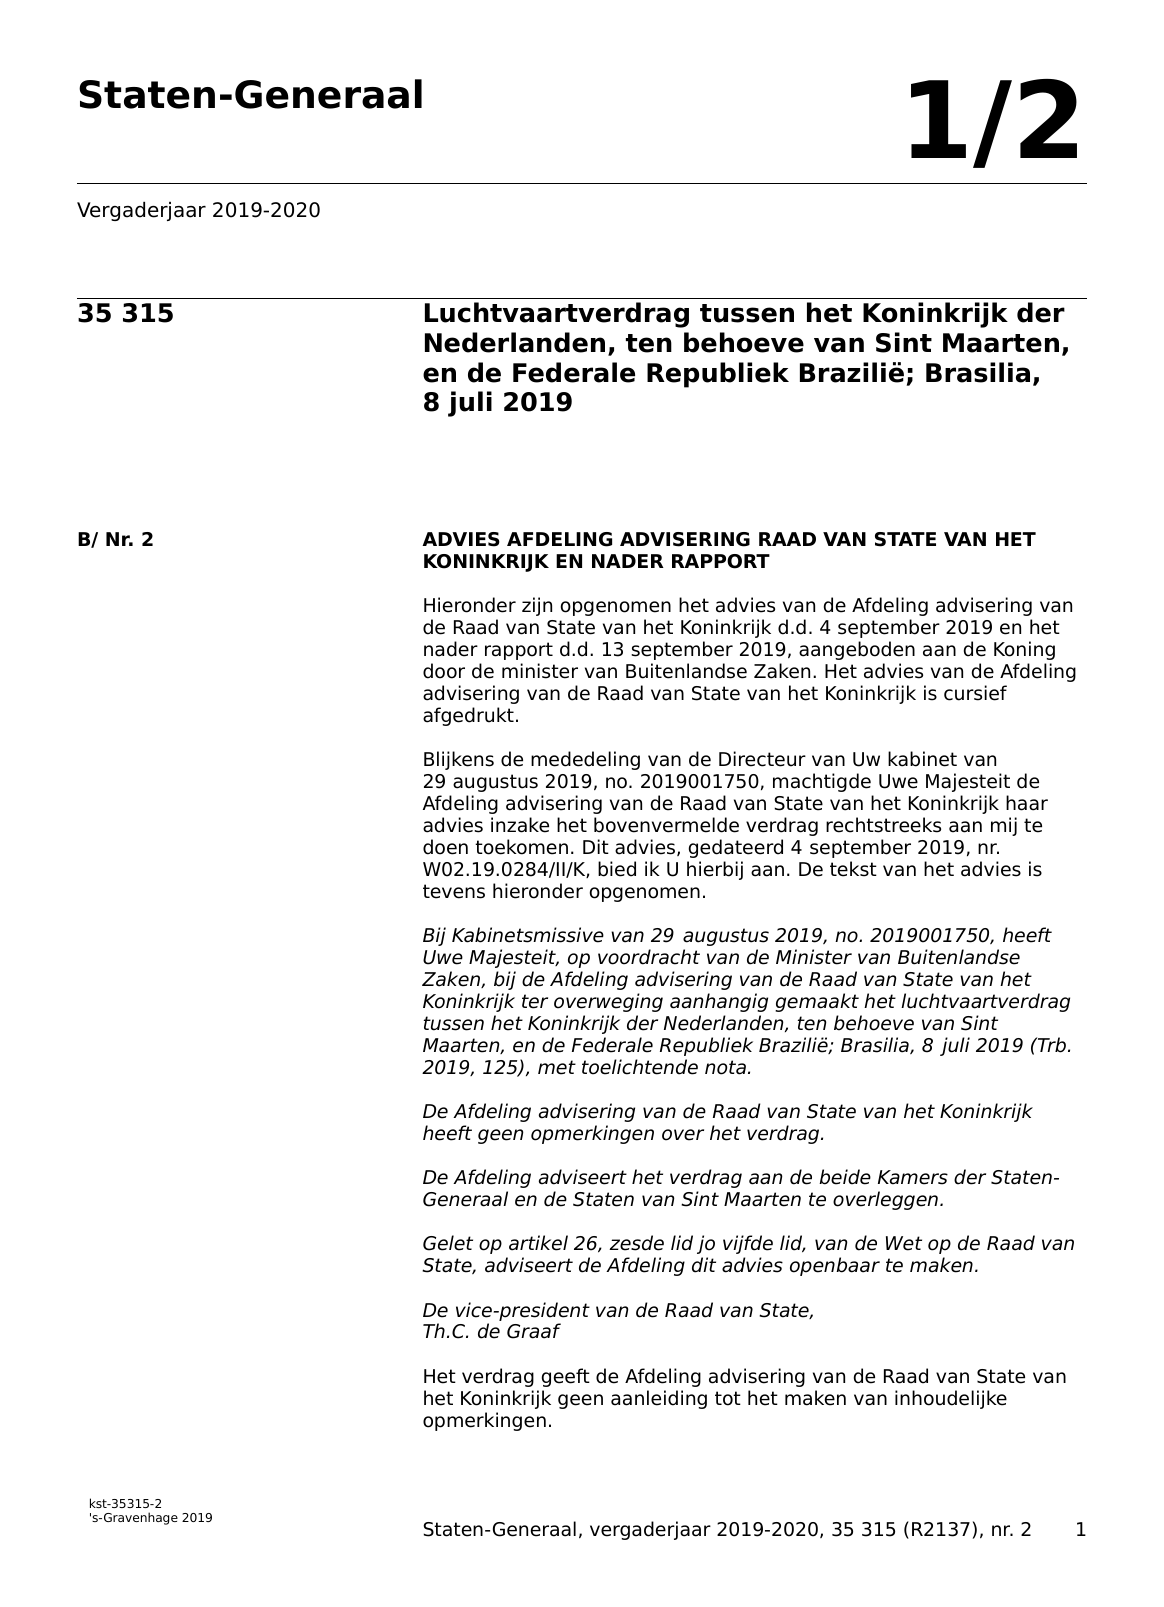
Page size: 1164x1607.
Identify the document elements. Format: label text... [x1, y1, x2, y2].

table_header 1/2 [886, 59, 1087, 183]
text De Afdeling advisering van de Raad van State van het Koninkrijk heeft geen opmerkingen over het verdrag. [422, 1101, 1087, 1145]
text Het verdrag geeft de Afdeling advisering van de Raad van State van het Koninkrijk geen aanleiding tot het maken van inhoudelijke opmerkingen. [422, 1366, 1087, 1432]
text De vice-president van de Raad van State, [422, 1299, 1087, 1321]
text De Afdeling adviseert het verdrag aan de beide Kamers der Staten-Generaal en de Staten van Sint Maarten te overleggen. [422, 1167, 1087, 1211]
text Th.C. de Graaf [422, 1321, 1087, 1343]
subtitle 35 315 Luchtvaartverdrag tussen het Koninkrijk der Nederlanden, ten behoeve van Sint Maarten, en de Federale Republiek Brazilië; Brasilia, 8 juli 2019 [77, 299, 1087, 418]
text Blijkens de mededeling van de Directeur van Uw kabinet van 29 augustus 2019, no. 2019001750, machtigde Uwe Majesteit de Afdeling advisering van de Raad van State van het Koninkrijk haar advies inzake het bovenvermelde verdrag rechtstreeks aan mij te doen toekomen. Dit advies, gedateerd 4 september 2019, nr. W02.19.0284/II/K, bied ik U hierbij aan. De tekst van het advies is tevens hieronder opgenomen. [422, 749, 1087, 903]
text kst-35315-2 [88, 1497, 323, 1511]
text Gelet op artikel 26, zesde lid jo vijfde lid, van de Wet op de Raad van State, adviseert de Afdeling dit advies openbaar te maken. [422, 1233, 1087, 1277]
subtitle B/ Nr. 2 ADVIES AFDELING ADVISERING RAAD VAN STATE VAN HET KONINKRIJK EN NADER RAPPORT [77, 529, 1087, 573]
table_cell Vergaderjaar 2019-2020 [77, 184, 1087, 298]
table_header Staten-Generaal [77, 59, 886, 183]
text Hieronder zijn opgenomen het advies van de Afdeling advisering van de Raad van State van het Koninkrijk d.d. 4 september 2019 en het nader rapport d.d. 13 september 2019, aangeboden aan de Koning door de minister van Buitenlandse Zaken. Het advies van de Afdeling advisering van de Raad van State van het Koninkrijk is cursief afgedrukt. [422, 595, 1087, 727]
text Bij Kabinetsmissive van 29 augustus 2019, no. 2019001750, heeft Uwe Majesteit, op voordracht van de Minister van Buitenlandse Zaken, bij de Afdeling advisering van de Raad van State van het Koninkrijk ter overweging aanhangig gemaakt het luchtvaartverdrag tussen het Koninkrijk der Nederlanden, ten behoeve van Sint Maarten, en de Federale Republiek Brazilië; Brasilia, 8 juli 2019 (Trb. 2019, 125), met toelichtende nota. [422, 925, 1087, 1079]
text 's-Gravenhage 2019 [88, 1511, 323, 1525]
